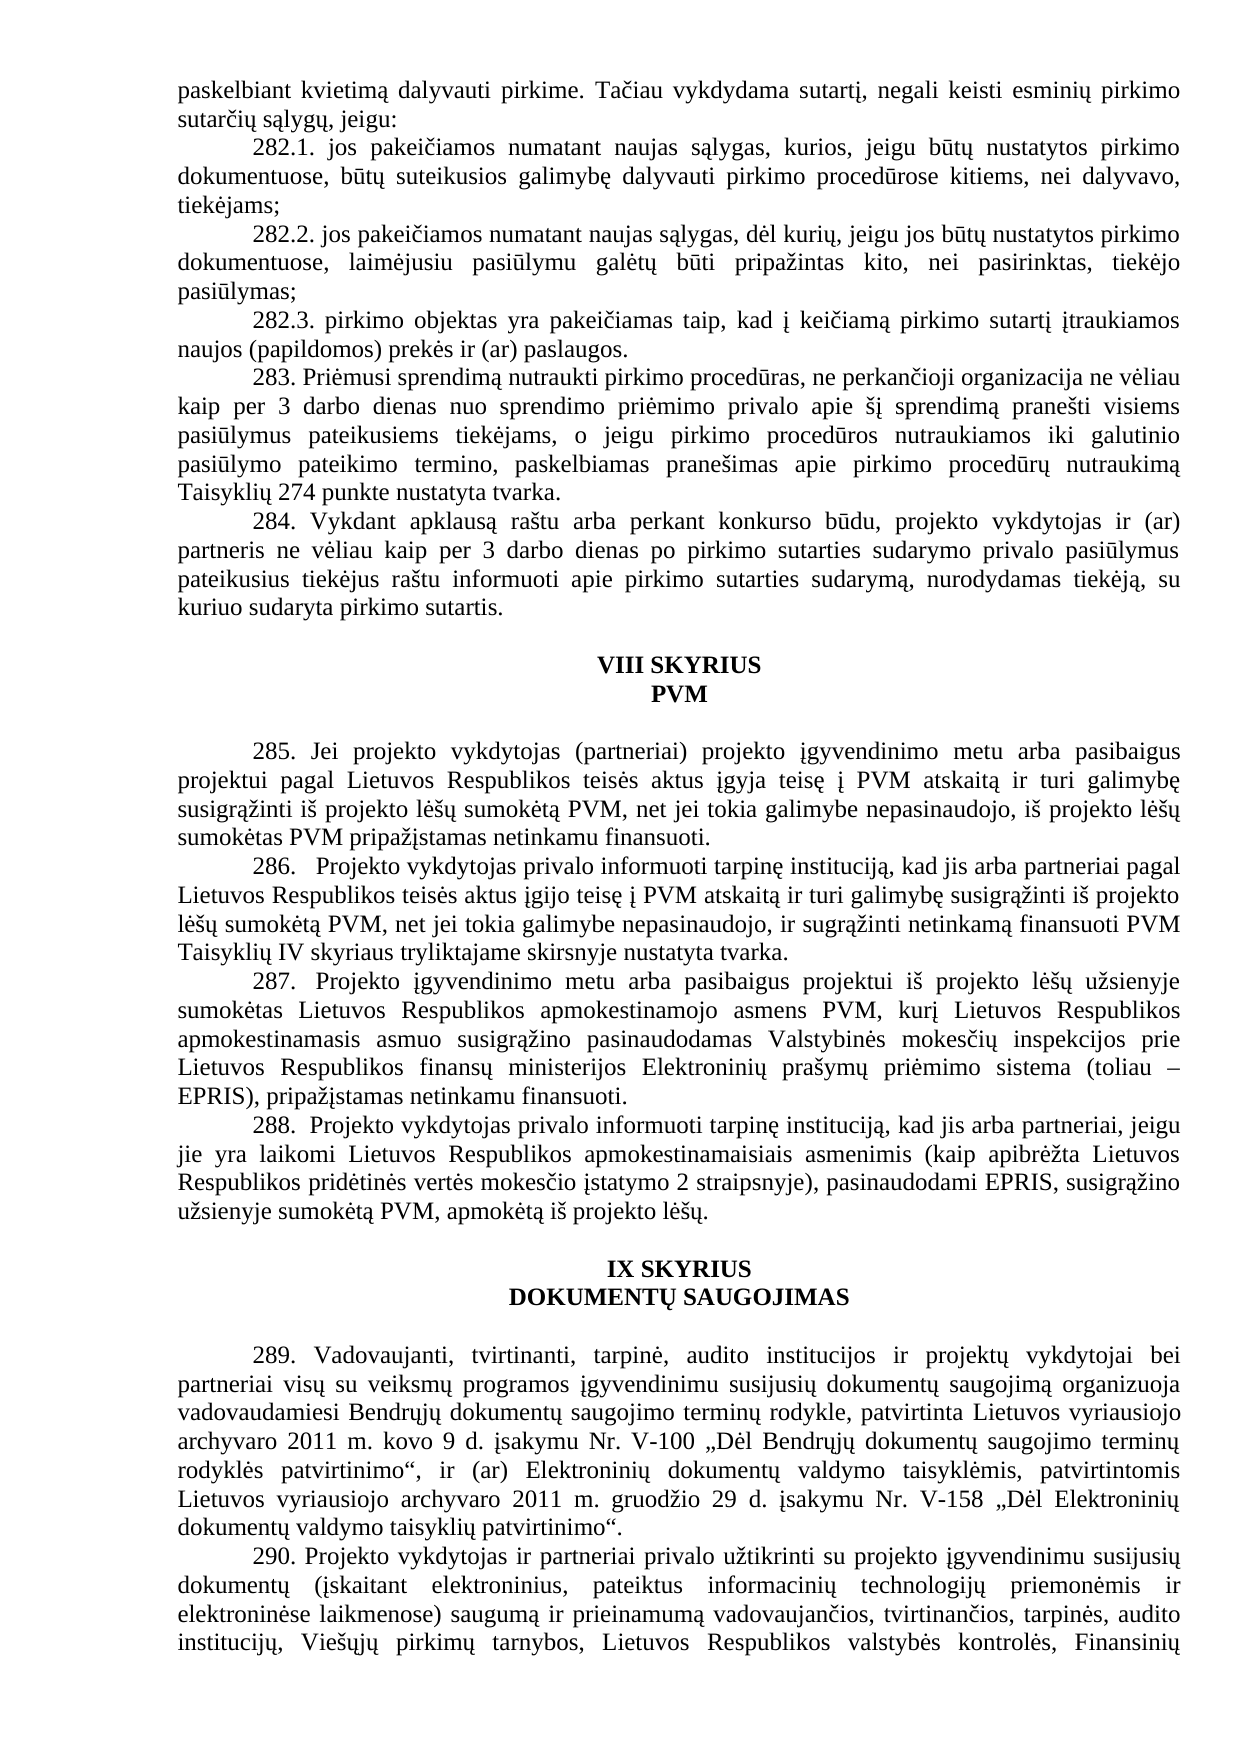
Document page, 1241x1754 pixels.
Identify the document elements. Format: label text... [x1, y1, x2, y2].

text 287. Projekto įgyvendinimo metu arba pasibaigus projektui iš projekto lėšų užsienyje sumokėtas Lietuvos Respublikos apmokestinamojo asmens PVM, kurį Lietuvos Respublikos apmokestinamasis asmuo susigrąžino pasinaudodamas Valstybinės mokesčių inspekcijos prie Lietuvos Respublikos finansų ministerijos Elektroninių prašymų priėmimo sistema (toliau – EPRIS), pripažįstamas netinkamu finansuoti. [177, 966, 1181, 1110]
text 288. Projekto vykdytojas privalo informuoti tarpinę instituciją, kad jis arba partneriai, jeigu jie yra laikomi Lietuvos Respublikos apmokestinamaisiais asmenimis (kaip apibrėžta Lietuvos Respublikos pridėtinės vertės mokesčio įstatymo 2 straipsnyje), pasinaudodami EPRIS, susigrąžino užsienyje sumokėtą PVM, apmokėtą iš projekto lėšų. [177, 1110, 1181, 1225]
text 282.1. jos pakeičiamos numatant naujas sąlygas, kurios, jeigu būtų nustatytos pirkimo dokumentuose, būtų suteikusios galimybę dalyvauti pirkimo procedūrose kitiems, nei dalyvavo, tiekėjams; [177, 132, 1181, 219]
text PVM [177, 679, 1181, 707]
text 290. Projekto vykdytojas ir partneriai privalo užtikrinti su projekto įgyvendinimu susijusių dokumentų (įskaitant elektroninius, pateiktus informacinių technologijų priemonėmis ir elektroninėse laikmenose) saugumą ir prieinamumą vadovaujančios, tvirtinančios, tarpinės, audito institucijų, Viešųjų pirkimų tarnybos, Lietuvos Respublikos valstybės kontrolės, Finansinių [177, 1541, 1181, 1656]
text 282.2. jos pakeičiamos numatant naujas sąlygas, dėl kurių, jeigu jos būtų nustatytos pirkimo dokumentuose, laimėjusiu pasiūlymu galėtų būti pripažintas kito, nei pasirinktas, tiekėjo pasiūlymas; [177, 219, 1181, 305]
text DOKUMENTŲ SAUGOJIMAS [177, 1282, 1181, 1311]
text 282.3. pirkimo objektas yra pakeičiamas taip, kad į keičiamą pirkimo sutartį įtraukiamos naujos (papildomos) prekės ir (ar) paslaugos. [177, 305, 1181, 362]
text VIII SKYRIUS [177, 650, 1181, 679]
text IX SKYRIUS [177, 1254, 1181, 1282]
text 286. Projekto vykdytojas privalo informuoti tarpinę instituciją, kad jis arba partneriai pagal Lietuvos Respublikos teisės aktus įgijo teisę į PVM atskaitą ir turi galimybę susigrąžinti iš projekto lėšų sumokėtą PVM, net jei tokia galimybe nepasinaudojo, ir sugrąžinti netinkamą finansuoti PVM Taisyklių IV skyriaus tryliktajame skirsnyje nustatyta tvarka. [177, 851, 1181, 966]
text 284. Vykdant apklausą raštu arba perkant konkurso būdu, projekto vykdytojas ir (ar) partneris ne vėliau kaip per 3 darbo dienas po pirkimo sutarties sudarymo privalo pasiūlymus pateikusius tiekėjus raštu informuoti apie pirkimo sutarties sudarymą, nurodydamas tiekėją, su kuriuo sudaryta pirkimo sutartis. [177, 506, 1181, 621]
text 285. Jei projekto vykdytojas (partneriai) projekto įgyvendinimo metu arba pasibaigus projektui pagal Lietuvos Respublikos teisės aktus įgyja teisę į PVM atskaitą ir turi galimybę susigrąžinti iš projekto lėšų sumokėtą PVM, net jei tokia galimybe nepasinaudojo, iš projekto lėšų sumokėtas PVM pripažįstamas netinkamu finansuoti. [177, 736, 1181, 851]
text 283. Priėmusi sprendimą nutraukti pirkimo procedūras, ne perkančioji organizacija ne vėliau kaip per 3 darbo dienas nuo sprendimo priėmimo privalo apie šį sprendimą pranešti visiems pasiūlymus pateikusiems tiekėjams, o jeigu pirkimo procedūros nutraukiamos iki galutinio pasiūlymo pateikimo termino, paskelbiamas pranešimas apie pirkimo procedūrų nutraukimą Taisyklių 274 punkte nustatyta tvarka. [177, 362, 1181, 506]
text paskelbiant kvietimą dalyvauti pirkime. Tačiau vykdydama sutartį, negali keisti esminių pirkimo sutarčių sąlygų, jeigu: [177, 75, 1181, 132]
text 289. Vadovaujanti, tvirtinanti, tarpinė, audito institucijos ir projektų vykdytojai bei partneriai visų su veiksmų programos įgyvendinimu susijusių dokumentų saugojimą organizuoja vadovaudamiesi Bendrųjų dokumentų saugojimo terminų rodykle, patvirtinta Lietuvos vyriausiojo archyvaro 2011 m. kovo 9 d. įsakymu Nr. V-100 „Dėl Bendrųjų dokumentų saugojimo terminų rodyklės patvirtinimo“, ir (ar) Elektroninių dokumentų valdymo taisyklėmis, patvirtintomis Lietuvos vyriausiojo archyvaro 2011 m. gruodžio 29 d. įsakymu Nr. V-158 „Dėl Elektroninių dokumentų valdymo taisyklių patvirtinimo“. [177, 1340, 1181, 1541]
